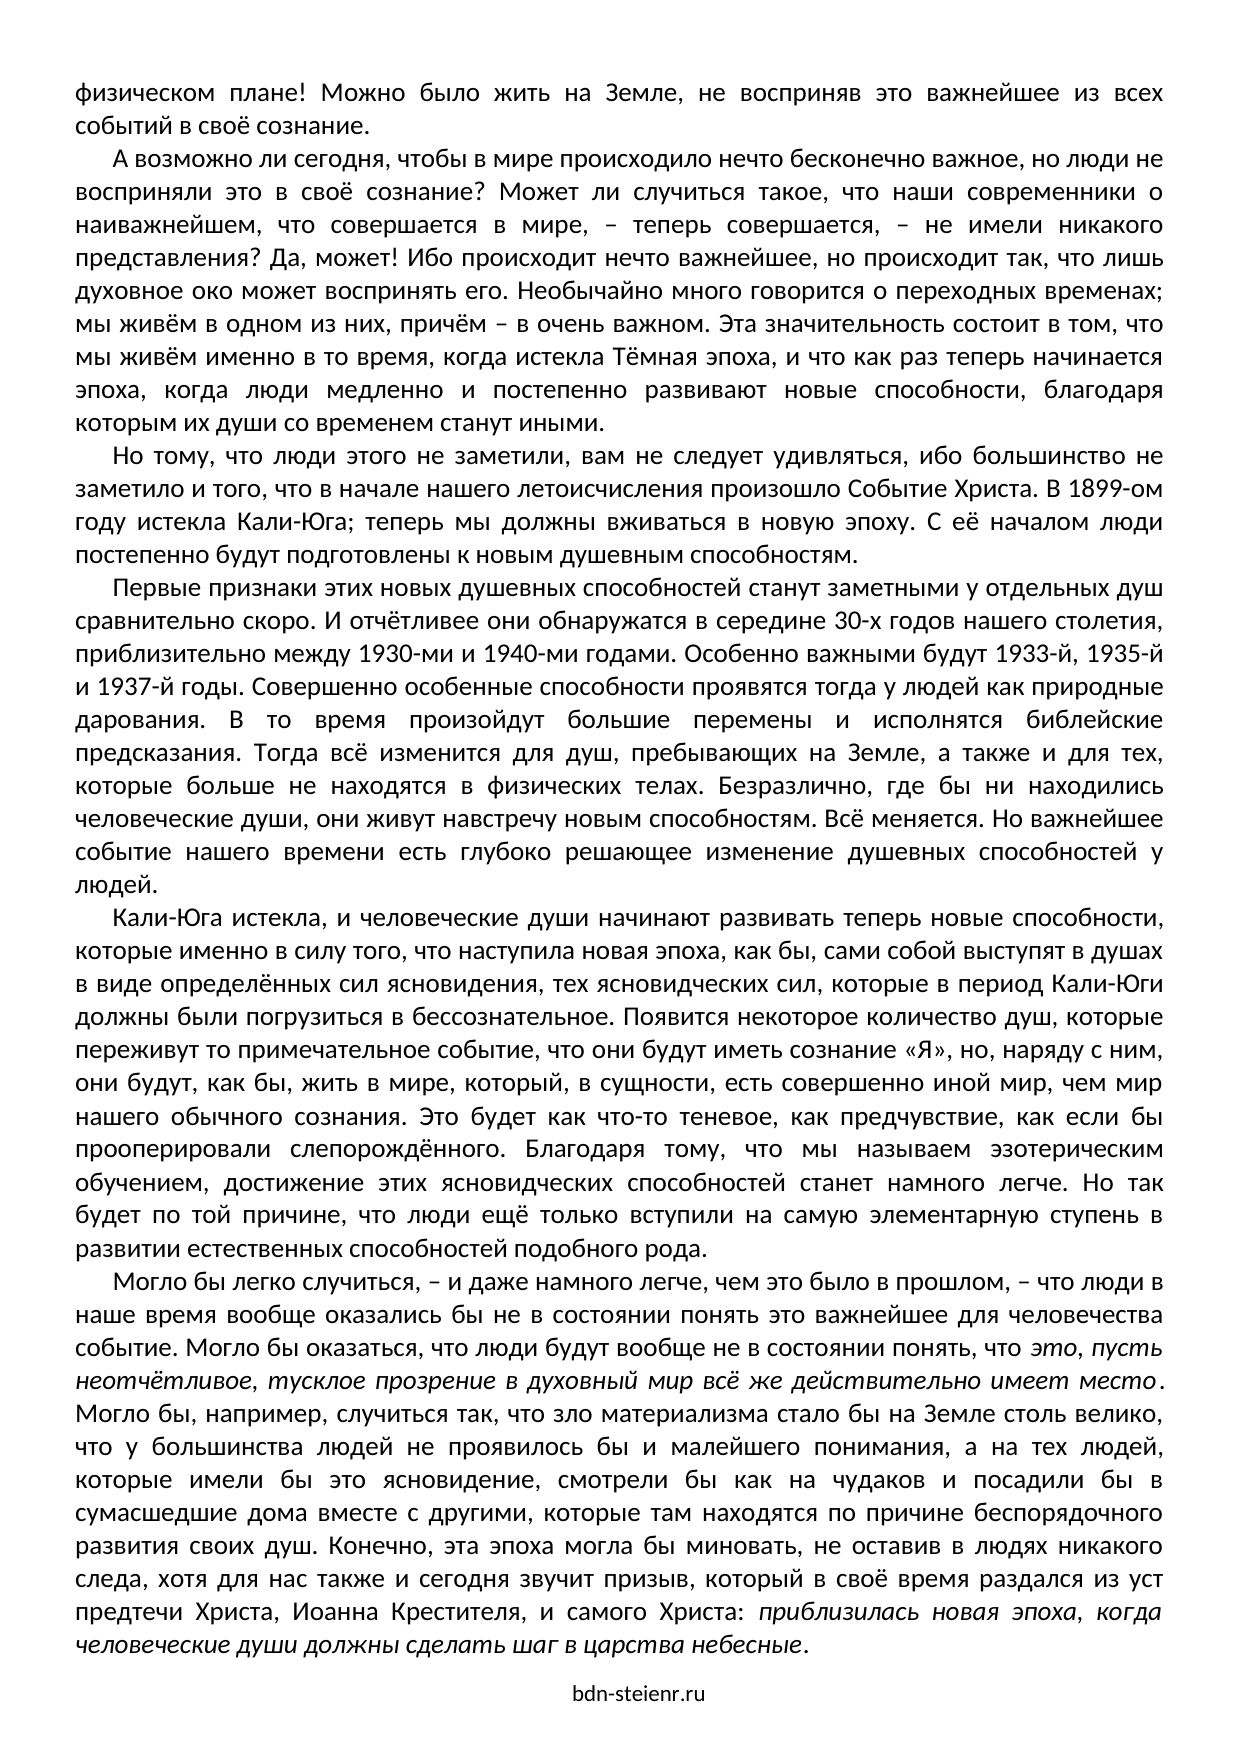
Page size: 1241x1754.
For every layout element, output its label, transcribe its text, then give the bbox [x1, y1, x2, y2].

text Кали-Юга истекла, и человеческие души начинают развивать теперь новые способности, которые именно в силу того, что наступила новая эпоха, как бы, сами собой выступят в душах в виде определённых сил ясновидения, тех ясновидческих сил, которые в период Кали-Юги должны были погрузиться в бессознательное. Появится некоторое количество душ, которые переживут то примечательное событие, что они будут иметь сознание «Я», но, наряду с ним, они будут, как бы, жить в мире, который, в сущности, есть совершенно иной мир, чем мир нашего обычного сознания. Это будет как что-то теневое, как предчувствие, как если бы прооперировали слепорождённого. Благодаря тому, что мы называем эзотерическим обучением, достижение этих ясновидческих способностей станет намного легче. Но так будет по той причине, что люди ещё только вступили на самую элементарную ступень в развитии естественных способностей подобного рода. [75, 901, 1165, 1264]
text А возможно ли сегодня, чтобы в мире происходило нечто бесконечно важное, но люди не восприняли это в своё сознание? Может ли случиться такое, что наши современники о наиважнейшем, что совершается в мире, – теперь совершается, – не имели никакого представления? Да, может! Ибо происходит нечто важнейшее, но происходит так, что лишь духовное око может воспринять его. Необычайно много говорится о переходных временах; мы живём в одном из них, причём – в очень важном. Эта значительность состоит в том, что мы живём именно в то время, когда истекла Тёмная эпоха, и что как раз теперь начинается эпоха, когда люди медленно и постепенно развивают новые способности, благодаря которым их души со временем станут иными. [75, 141, 1165, 438]
text Но тому, что люди этого не заметили, вам не следует удивляться, ибо большинство не заметило и того, что в начале нашего летоисчисления произошло Событие Христа. В 1899-ом году истекла Кали-Юга; теперь мы должны вживаться в новую эпоху. С её началом люди постепенно будут подготовлены к новым душевным способностям. [75, 438, 1165, 570]
text Первые признаки этих новых душевных способностей станут заметными у отдельных душ сравнительно скоро. И отчётливее они обнаружатся в середине 30-х годов нашего столетия, приблизительно между 1930-ми и 1940-ми годами. Особенно важными будут 1933-й, 1935-й и 1937-й годы. Совершенно особенные способности проявятся тогда у людей как природные дарования. В то время произойдут большие перемены и исполнятся библейские предсказания. Тогда всё изменится для душ, пребывающих на Земле, а также и для тех, которые больше не находятся в физических телах. Безразлично, где бы ни находились человеческие души, они живут навстречу новым способностям. Всё меняется. Но важнейшее событие нашего времени есть глубоко решающее изменение душевных способностей у людей. [75, 570, 1165, 901]
text физическом плане! Можно было жить на Земле, не восприняв это важнейшее из всех событий в своё сознание. [75, 75, 1165, 141]
text Могло бы легко случиться, – и даже намного легче, чем это было в прошлом, – что люди в наше время вообще оказались бы не в состоянии понять это важнейшее для человечества событие. Могло бы оказаться, что люди будут вообще не в состоянии понять, что это, пусть неотчётливое, тусклое прозрение в духовный мир всё же действительно имеет место. Могло бы, например, случиться так, что зло материализма стало бы на Земле столь велико, что у большинства людей не проявилось бы и малейшего понимания, а на тех людей, которые имели бы это ясновидение, смотрели бы как на чудаков и посадили бы в сумасшедшие дома вместе с другими, которые там находятся по причине беспорядочного развития своих душ. Конечно, эта эпоха могла бы миновать, не оставив в людях никакого следа, хотя для нас также и сегодня звучит призыв, который в своё время раздался из уст предтечи Христа, Иоанна Крестителя, и самого Христа: приблизилась новая эпоха, когда человеческие души должны сделать шаг в царства небесные. [75, 1264, 1165, 1660]
